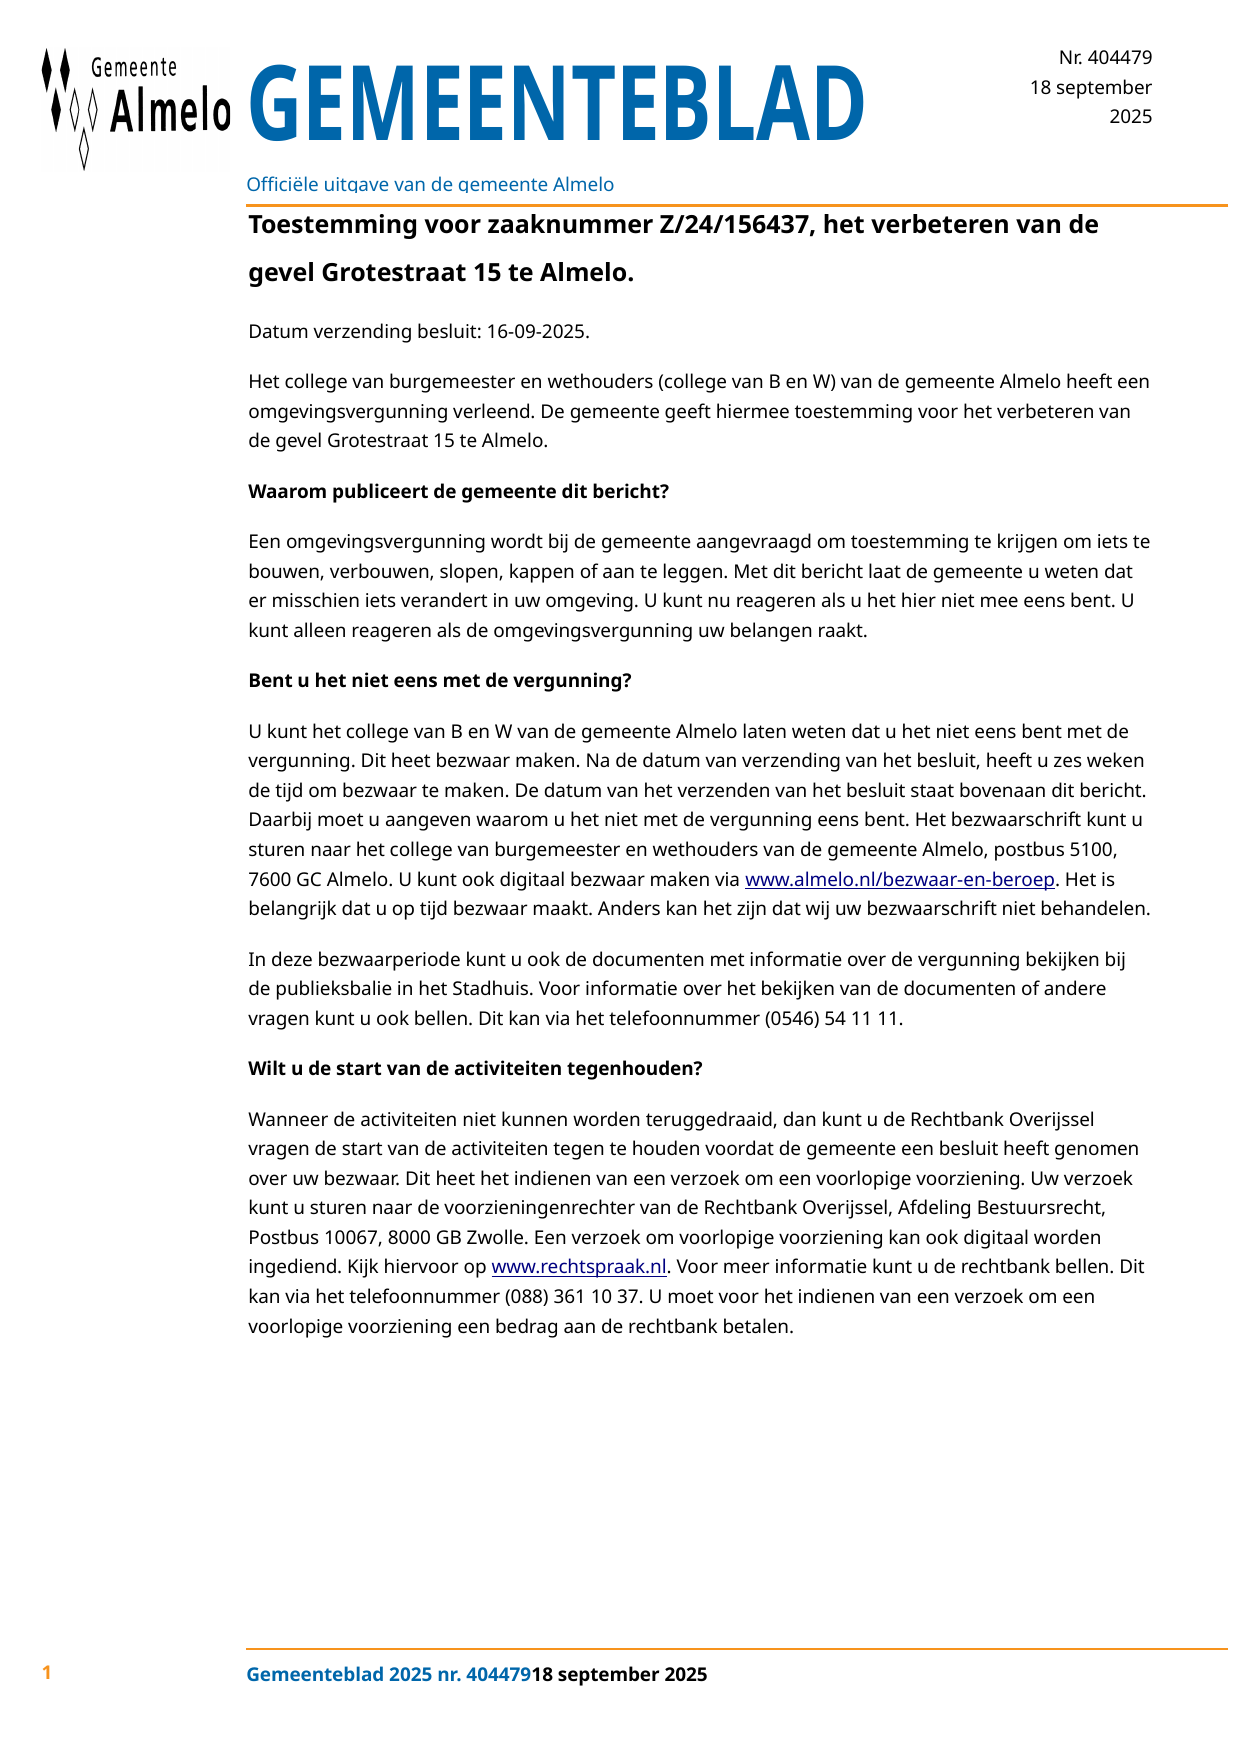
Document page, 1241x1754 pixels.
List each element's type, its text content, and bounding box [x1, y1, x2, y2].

picture [41, 47, 231, 172]
text In deze bezwaarperiode kunt u ook de documenten met informatie over de vergunning bekijken bij de publieksbalie in het Stadhuis. Voor informatie over het bekijken van de documenten of andere vragen kunt u ook bellen. Dit kan via het telefoonnummer (0546) 54 11 11. [248, 946, 1152, 1031]
text Datum verzending besluit: 16-09-2025. [248, 318, 1152, 344]
text U kunt het college van B en W van de gemeente Almelo laten weten dat u het niet eens bent met de vergunning. Dit heet bezwaar maken. Na de datum van verzending van het besluit, heeft u zes weken de tijd om bezwaar te maken. De datum van het verzenden van het besluit staat bovenaan dit bericht. Daarbij moet u aangeven waarom u het niet met de vergunning eens bent. Het bezwaarschrift kunt u sturen naar het college van burgemeester en wethouders van de gemeente Almelo, postbus 5100, 7600 GC Almelo. U kunt ook digitaal bezwaar maken via www.almelo.nl/bezwaar-en-beroep. Het is belangrijk dat u op tijd bezwaar maakt. Anders kan het zijn dat wij uw bezwaarschrift niet behandelen. [248, 718, 1152, 921]
text Het college van burgemeester en wethouders (college van B en W) van de gemeente Almelo heeft een omgevingsvergunning verleend. De gemeente geeft hiermee toestemming voor het verbeteren van de gevel Grotestraat 15 te Almelo. [248, 368, 1152, 453]
text Toestemming voor zaaknummer Z/24/156437, het verbeteren van de gevel Grotestraat 15 te Almelo. [248, 207, 1152, 288]
text Wanneer de activiteiten niet kunnen worden teruggedraaid, dan kunt u de Rechtbank Overijssel vragen de start van de activiteiten tegen te houden voordat de gemeente een besluit heeft genomen over uw bezwaar. Dit heet het indienen van een verzoek om een voorlopige voorziening. Uw verzoek kunt u sturen naar de voorzieningenrechter van de Rechtbank Overijssel, Afdeling Bestuursrecht, Postbus 10067, 8000 GB Zwolle. Een verzoek om voorlopige voorziening kan ook digitaal worden ingediend. Kijk hiervoor op www.rechtspraak.nl. Voor meer informatie kunt u de rechtbank bellen. Dit kan via het telefoonnummer (088) 361 10 37. U moet voor het indienen van een verzoek om een voorlopige voorziening een bedrag aan de rechtbank betalen. [248, 1106, 1152, 1339]
text Wilt u de start van de activiteiten tegenhouden? [248, 1055, 1152, 1081]
text Een omgevingsvergunning wordt bij de gemeente aangevraagd om toestemming te krijgen om iets te bouwen, verbouwen, slopen, kappen of aan te leggen. Met dit bericht laat de gemeente u weten dat er misschien iets verandert in uw omgeving. U kunt nu reageren als u het hier niet mee eens bent. U kunt alleen reageren als de omgevingsvergunning uw belangen raakt. [248, 528, 1152, 643]
text Bent u het niet eens met de vergunning? [248, 667, 1152, 693]
text Waarom publiceert de gemeente dit bericht? [248, 478, 1152, 504]
